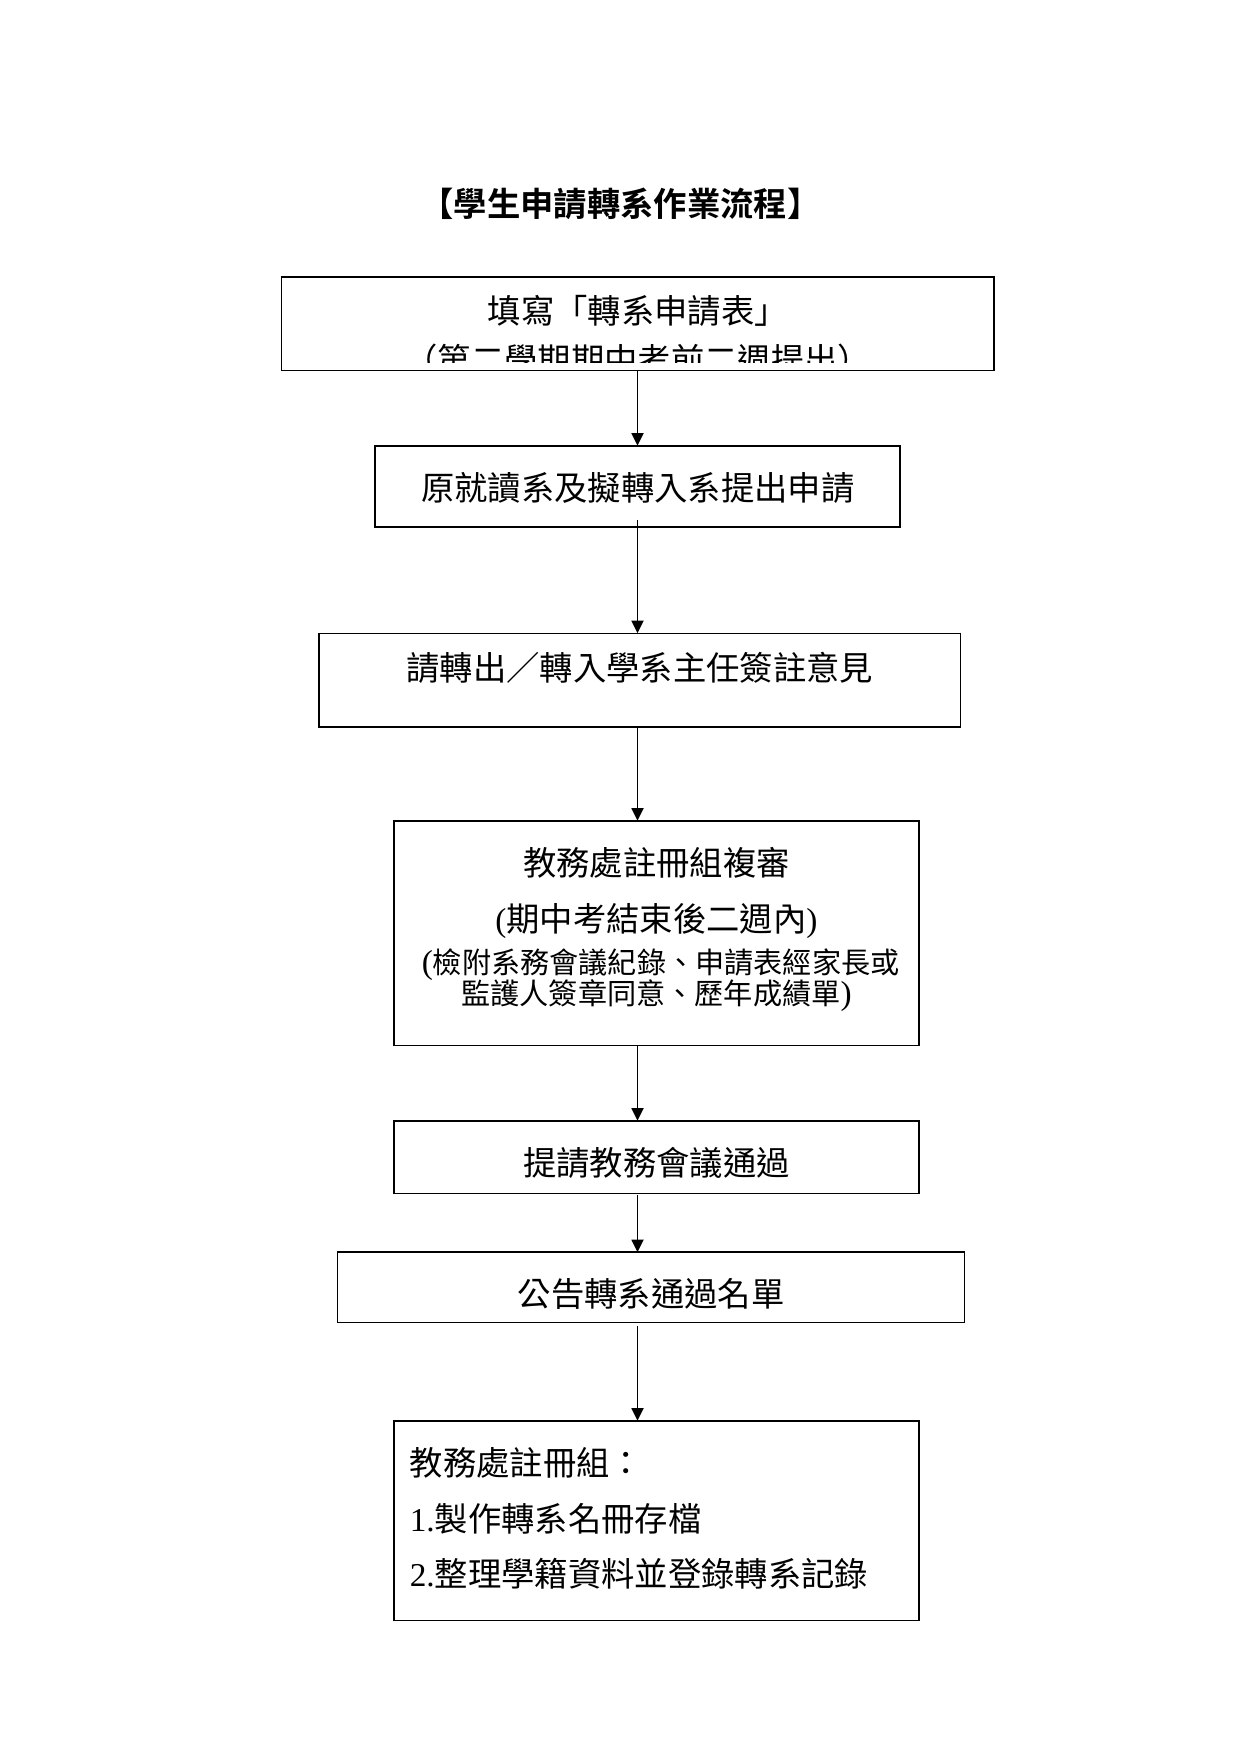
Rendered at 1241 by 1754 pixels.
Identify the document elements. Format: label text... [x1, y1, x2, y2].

text 請轉出／轉入學系主任簽註意見 [334, 642, 944, 690]
text 原就讀系及擬轉入系提出申請 [391, 462, 884, 510]
text 2.整理學籍資料並登錄轉系記錄 [409, 1548, 903, 1596]
text 填寫「轉系申請表」 [297, 285, 978, 333]
text （第二學期期中考前二週提出） [297, 333, 978, 362]
text (檢附系務會議紀錄、申請表經家長或監護人簽章同意、歷年成績單) [409, 948, 903, 1011]
text 教務處註冊組複審 [409, 837, 903, 885]
text 提請教務會議通過 [409, 1137, 903, 1185]
text 公告轉系通過名單 [353, 1268, 949, 1314]
text (期中考結束後二週內) [409, 892, 903, 941]
text 教務處註冊組： [409, 1437, 903, 1485]
text 1.製作轉系名冊存檔 [409, 1492, 903, 1541]
text 【學生申請轉系作業流程】 [150, 164, 1090, 239]
